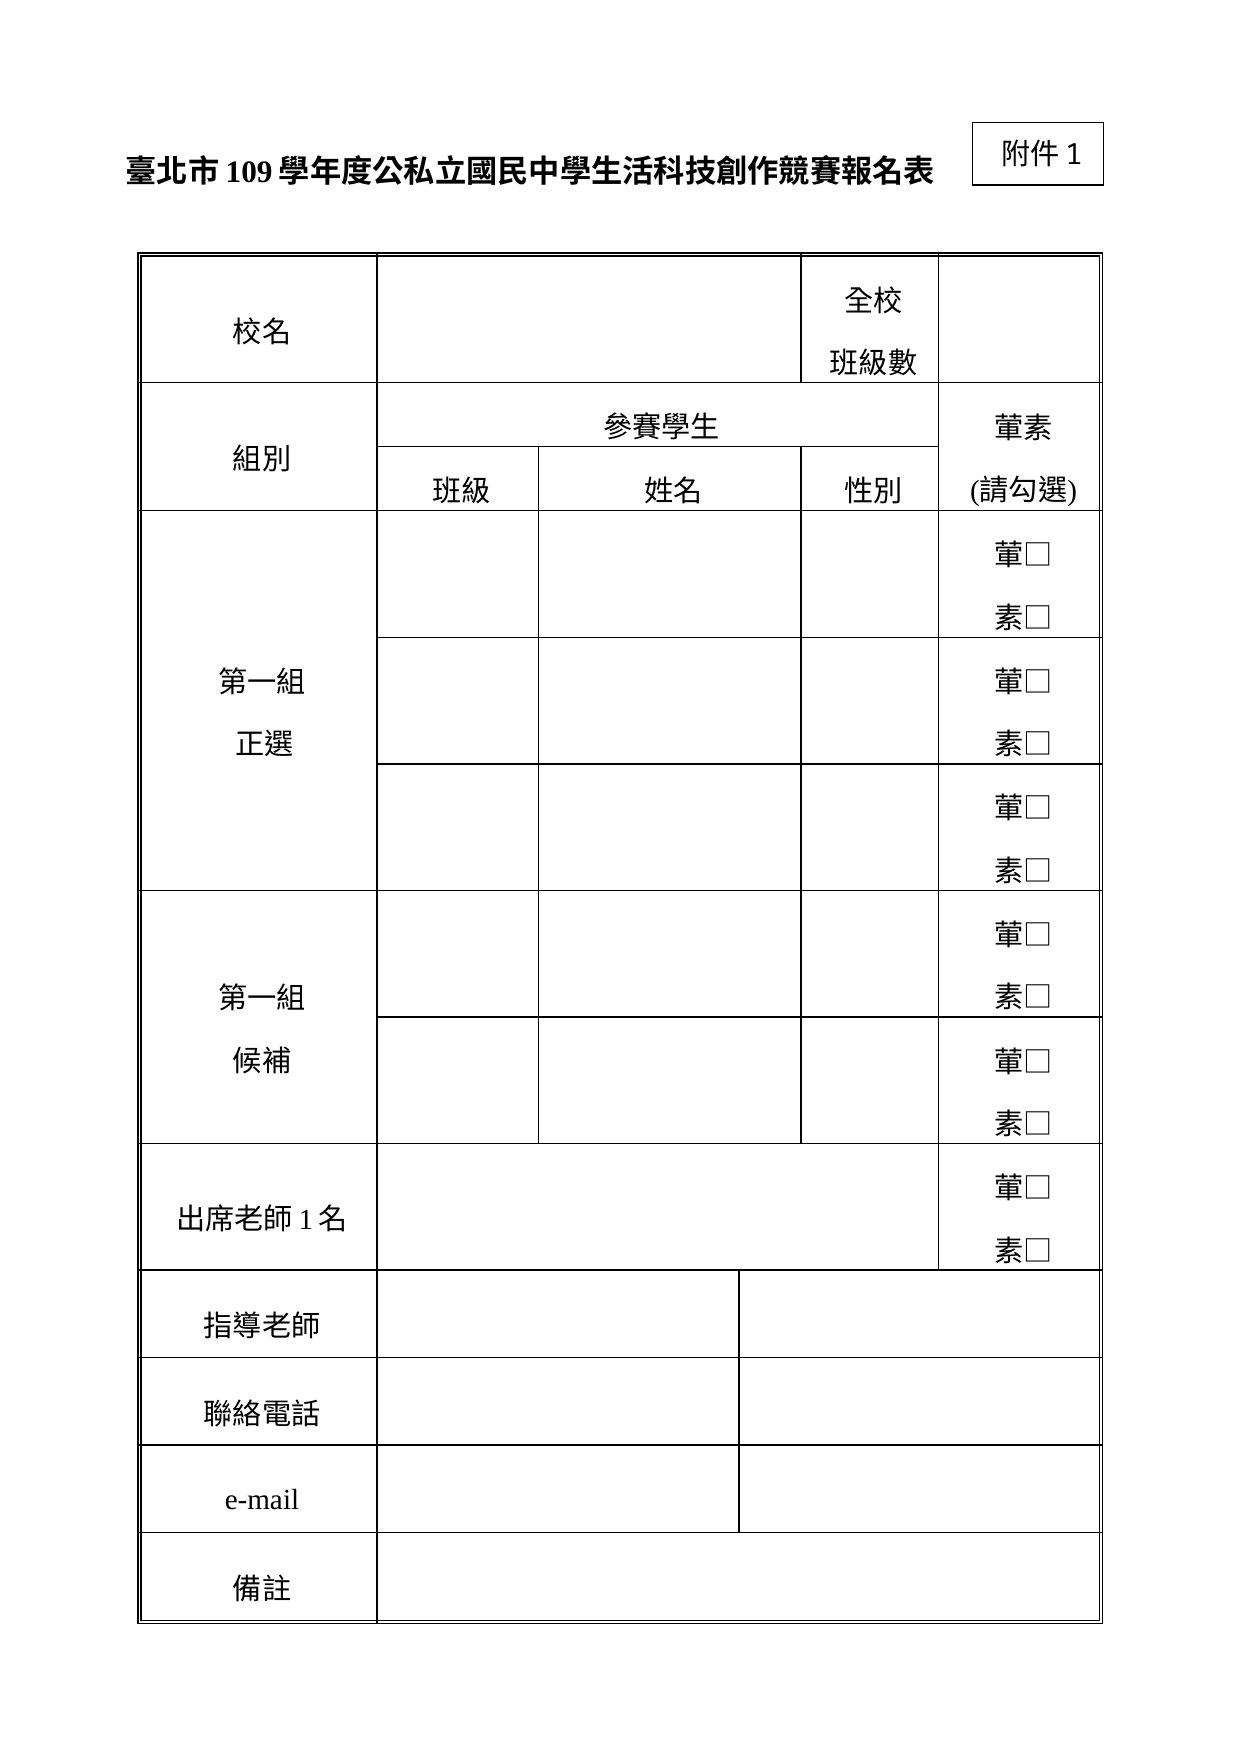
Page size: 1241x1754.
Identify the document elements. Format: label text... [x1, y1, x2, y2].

table_cell e-mail [142, 1446, 376, 1532]
table_cell [539, 765, 800, 889]
table_cell [378, 1446, 738, 1532]
table_cell [740, 1271, 1099, 1357]
table_cell [378, 1533, 1099, 1619]
text 臺北市109學年度公私立國民中學生活科技創作競賽報名表 [973, 123, 1103, 184]
table_cell [740, 1358, 1099, 1444]
table_cell [740, 1446, 1099, 1532]
table_cell [378, 1358, 738, 1444]
table_cell [802, 1018, 938, 1143]
table_cell [802, 638, 938, 763]
table_cell 聯絡電話 [142, 1358, 376, 1444]
text 臺北市109學年度公私立國民中學生活科技創作競賽報名表 [125, 127, 1122, 189]
table_cell [378, 638, 538, 763]
table_cell [539, 638, 800, 763]
table_cell [802, 891, 938, 1016]
table_cell [802, 511, 938, 636]
table_cell 性別 [802, 447, 938, 510]
table_cell 指導老師 [142, 1271, 376, 1357]
table_cell [539, 511, 800, 636]
table_cell 姓名 [539, 447, 800, 510]
table_header [939, 257, 1099, 382]
table_cell 葷□ 素□ [939, 765, 1099, 889]
table_header 校名 [142, 257, 376, 382]
table_header [378, 257, 800, 382]
table_cell 班級 [378, 447, 538, 510]
table_cell 參賽學生 [378, 383, 938, 446]
table_cell 出席老師1名 [142, 1144, 376, 1269]
text 附件1 [995, 131, 1088, 172]
table_cell [378, 1271, 738, 1357]
table_cell 葷□ 素□ [939, 511, 1099, 636]
table_cell 葷□ 素□ [939, 1144, 1099, 1269]
table_cell [378, 891, 538, 1016]
table_cell [378, 511, 538, 636]
table_header 全校 班級數 [802, 257, 938, 382]
table_cell 第一組 正選 [142, 511, 376, 889]
table_cell [539, 1018, 800, 1143]
table_cell 葷□ 素□ [939, 891, 1099, 1016]
table_cell 葷□ 素□ [939, 638, 1099, 763]
table_cell 葷□ 素□ [939, 1018, 1099, 1143]
table_cell 組別 [142, 383, 376, 510]
table_cell [802, 765, 938, 889]
table_cell 葷素 (請勾選) [939, 383, 1099, 510]
table_cell [539, 891, 800, 1016]
table_cell [378, 1144, 938, 1269]
table_cell [378, 765, 538, 889]
table_cell 備註 [142, 1533, 376, 1619]
table_cell [378, 1018, 538, 1143]
table_cell 第一組 候補 [142, 891, 376, 1143]
